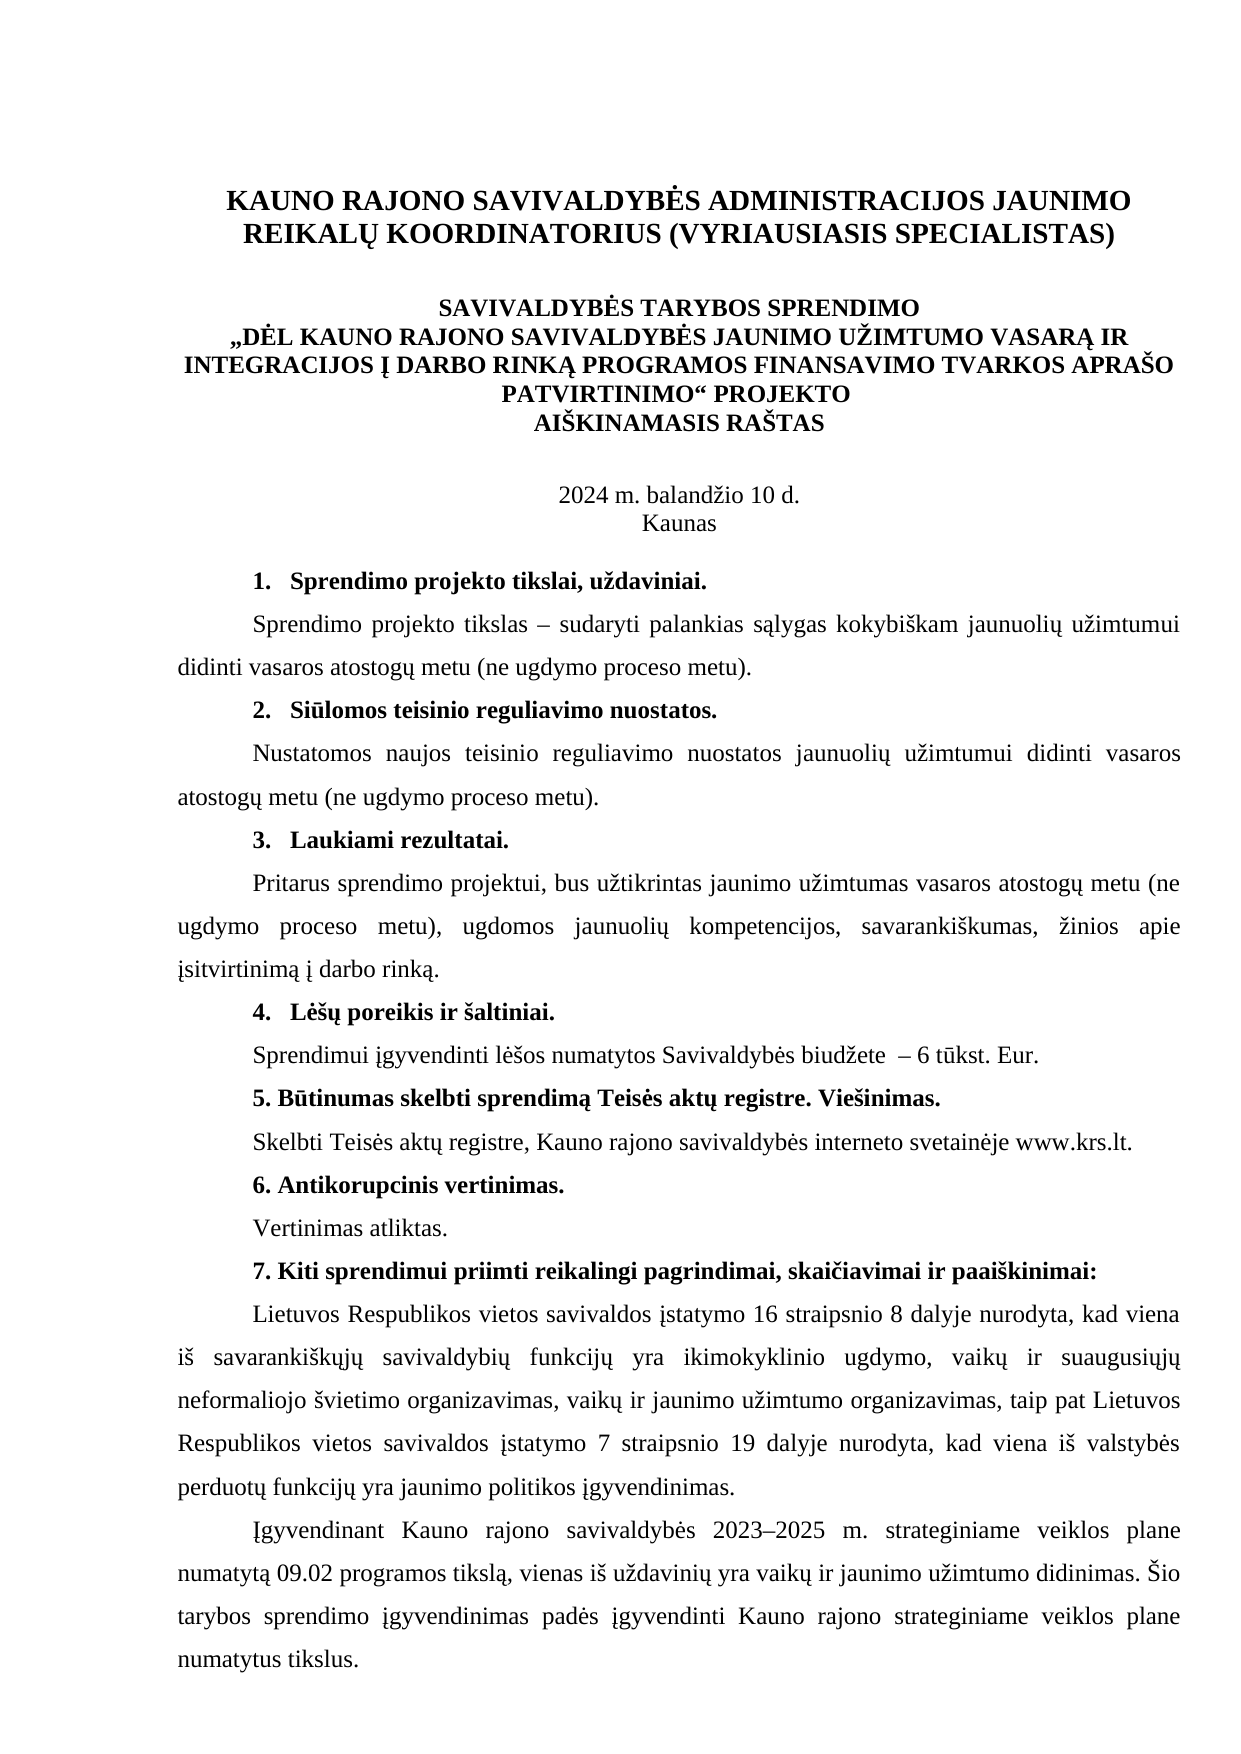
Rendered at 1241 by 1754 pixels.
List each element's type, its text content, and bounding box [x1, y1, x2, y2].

text Vertinimas atliktas. [177, 1213, 1181, 1242]
text Įgyvendinant Kauno rajono savivaldybės 2023–2025 m. strateginiame veiklos plane numatytą 09.02 programos tikslą, vienas iš uždavinių yra vaikų ir jaunimo užimtumo didinimas. Šio tarybos sprendimo įgyvendinimas padės įgyvendinti Kauno rajono strateginiame veiklos plane numatytus tikslus. [177, 1515, 1181, 1673]
text „DĖL KAUNO RAJONO SAVIVALDYBĖS JAUNIMO UŽIMTUMO VASARĄ IR INTEGRACIJOS Į DARBO RINKĄ PROGRAMOS FINANSAVIMO TVARKOS APRAŠO PATVIRTINIMO“ PROJEKTO [177, 322, 1181, 408]
text 2. Siūlomos teisinio reguliavimo nuostatos. [177, 695, 1181, 724]
text 6. Antikorupcinis vertinimas. [177, 1170, 1181, 1198]
text AIŠKINAMASIS RAŠTAS [177, 408, 1181, 437]
text 5. Būtinumas skelbti sprendimą Teisės aktų registre. Viešinimas. [177, 1083, 1181, 1112]
text Lietuvos Respublikos vietos savivaldos įstatymo 16 straipsnio 8 dalyje nurodyta, kad viena iš savarankiškųjų savivaldybių funkcijų yra ikimokyklinio ugdymo, vaikų ir suaugusiųjų neformaliojo švietimo organizavimas, vaikų ir jaunimo užimtumo organizavimas, taip pat Lietuvos Respublikos vietos savivaldos įstatymo 7 straipsnio 19 dalyje nurodyta, kad viena iš valstybės perduotų funkcijų yra jaunimo politikos įgyvendinimas. [177, 1299, 1181, 1500]
text KAUNO RAJONO SAVIVALDYBĖS ADMINISTRACIJOS JAUNIMO REIKALŲ KOORDINATORIUS (VYRIAUSIASIS SPECIALISTAS) [177, 183, 1181, 250]
text Pritarus sprendimo projektui, bus užtikrintas jaunimo užimtumas vasaros atostogų metu (ne ugdymo proceso metu), ugdomos jaunuolių kompetencijos, savarankiškumas, žinios apie įsitvirtinimą į darbo rinką. [177, 868, 1181, 983]
text Nustatomos naujos teisinio reguliavimo nuostatos jaunuolių užimtumui didinti vasaros atostogų metu (ne ugdymo proceso metu). [177, 738, 1181, 810]
text 1. Sprendimo projekto tikslai, uždaviniai. [177, 566, 1181, 595]
text 2024 m. balandžio 10 d. [177, 480, 1181, 508]
text 3. Laukiami rezultatai. [177, 825, 1181, 853]
text Sprendimo projekto tikslas – sudaryti palankias sąlygas kokybiškam jaunuolių užimtumui didinti vasaros atostogų metu (ne ugdymo proceso metu). [177, 609, 1181, 681]
text Sprendimui įgyvendinti lėšos numatytos Savivaldybės biudžete – 6 tūkst. Eur. [177, 1040, 1181, 1069]
text 4. Lėšų poreikis ir šaltiniai. [177, 997, 1181, 1026]
text 7. Kiti sprendimui priimti reikalingi pagrindimai, skaičiavimai ir paaiškinimai: [177, 1256, 1181, 1285]
text SAVIVALDYBĖS TARYBOS SPRENDIMO [177, 293, 1181, 322]
text Kaunas [177, 508, 1181, 537]
text Skelbti Teisės aktų registre, Kauno rajono savivaldybės interneto svetainėje www.krs.lt. [177, 1127, 1181, 1155]
